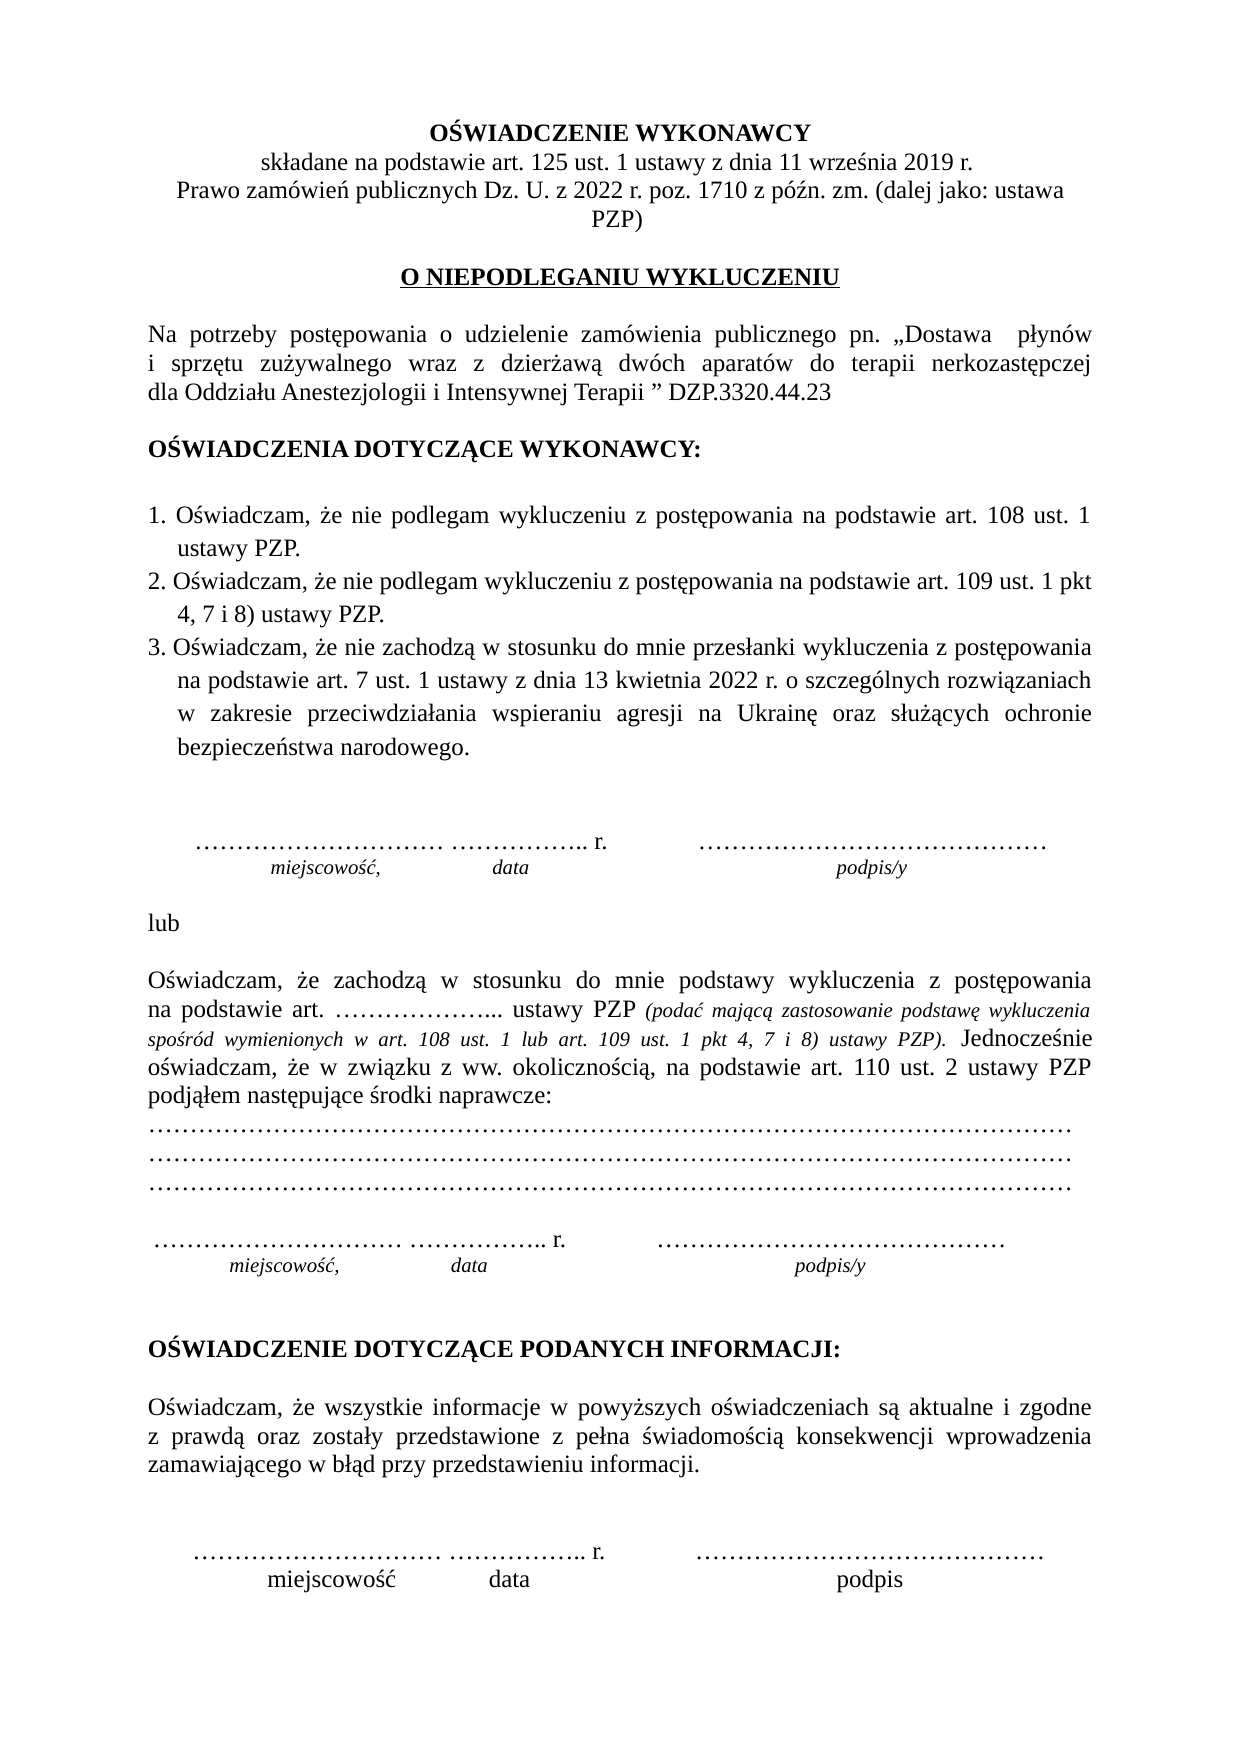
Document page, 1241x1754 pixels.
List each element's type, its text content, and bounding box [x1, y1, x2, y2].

text OŚWIADCZENIA DOTYCZĄCE WYKONAWCY: [148, 434, 1093, 463]
list Oświadczam, że nie podlegam wykluczeniu z postępowania na podstawie art. 109 ust. 1 pkt 4, 7 i 8) ustawy PZP. [148, 566, 1093, 628]
text lub [148, 908, 1093, 937]
text 1. Oświadczam, że nie podlegam wykluczeniu z postępowania na podstawie art. 108 ust. 1 ustawy PZP. [148, 500, 1093, 562]
list Oświadczam, że nie zachodzą w stosunku do mnie przesłanki wykluczenia z postępowania na podstawie art. 7 ust. 1 ustawy z dnia 13 kwietnia 2022 r. o szczególnych rozwiązaniach w zakresie przeciwdziałania wspieraniu agresji na Ukrainę oraz służących ochronie bezpieczeństwa narodowego. [148, 632, 1093, 760]
text ………………………………………………………………………………………………… [148, 1109, 1093, 1138]
text Oświadczam, że zachodzą w stosunku do mnie podstawy wykluczenia z postępowania na podstawie art. ………………... ustawy PZP (podać mającą zastosowanie podstawę wykluczenia spośród wymienionych w art. 108 ust. 1 lub art. 109 ust. 1 pkt 4, 7 i 8) ustawy PZP). Jednocześnie oświadczam, że w związku z ww. okolicznością, na podstawie art. 110 ust. 2 ustawy PZP podjąłem następujące środki naprawcze: [148, 965, 1093, 1109]
text O NIEPODLEGANIU WYKLUCZENIU [148, 262, 1093, 291]
text OŚWIADCZENIE DOTYCZĄCE PODANYCH INFORMACJI: [148, 1334, 1093, 1363]
text ………………………………………………………………………………………………… [148, 1138, 1093, 1167]
text Na potrzeby postępowania o udzielenie zamówienia publicznego pn. „Dostawa płynów i sprzętu zużywalnego wraz z dzierżawą dwóch aparatów do terapii nerkozastępczej dla Oddziału Anestezjologii i Intensywnej Terapii ” DZP.3320.44.23 [148, 319, 1093, 406]
text Prawo zamówień publicznych Dz. U. z 2022 r. poz. 1710 z późn. zm. (dalej jako: ustawa PZP) [148, 176, 1093, 233]
text ………………………………………………………………………………………………… [148, 1167, 1093, 1195]
text składane na podstawie art. 125 ust. 1 ustawy z dnia 11 września 2019 r. [148, 147, 1093, 176]
text OŚWIADCZENIE WYKONAWCY [148, 118, 1093, 147]
text Oświadczam, że wszystkie informacje w powyższych oświadczeniach są aktualne i zgodne z prawdą oraz zostały przedstawione z pełna świadomością konsekwencji wprowadzenia zamawiającego w błąd przy przedstawieniu informacji. [148, 1392, 1093, 1478]
